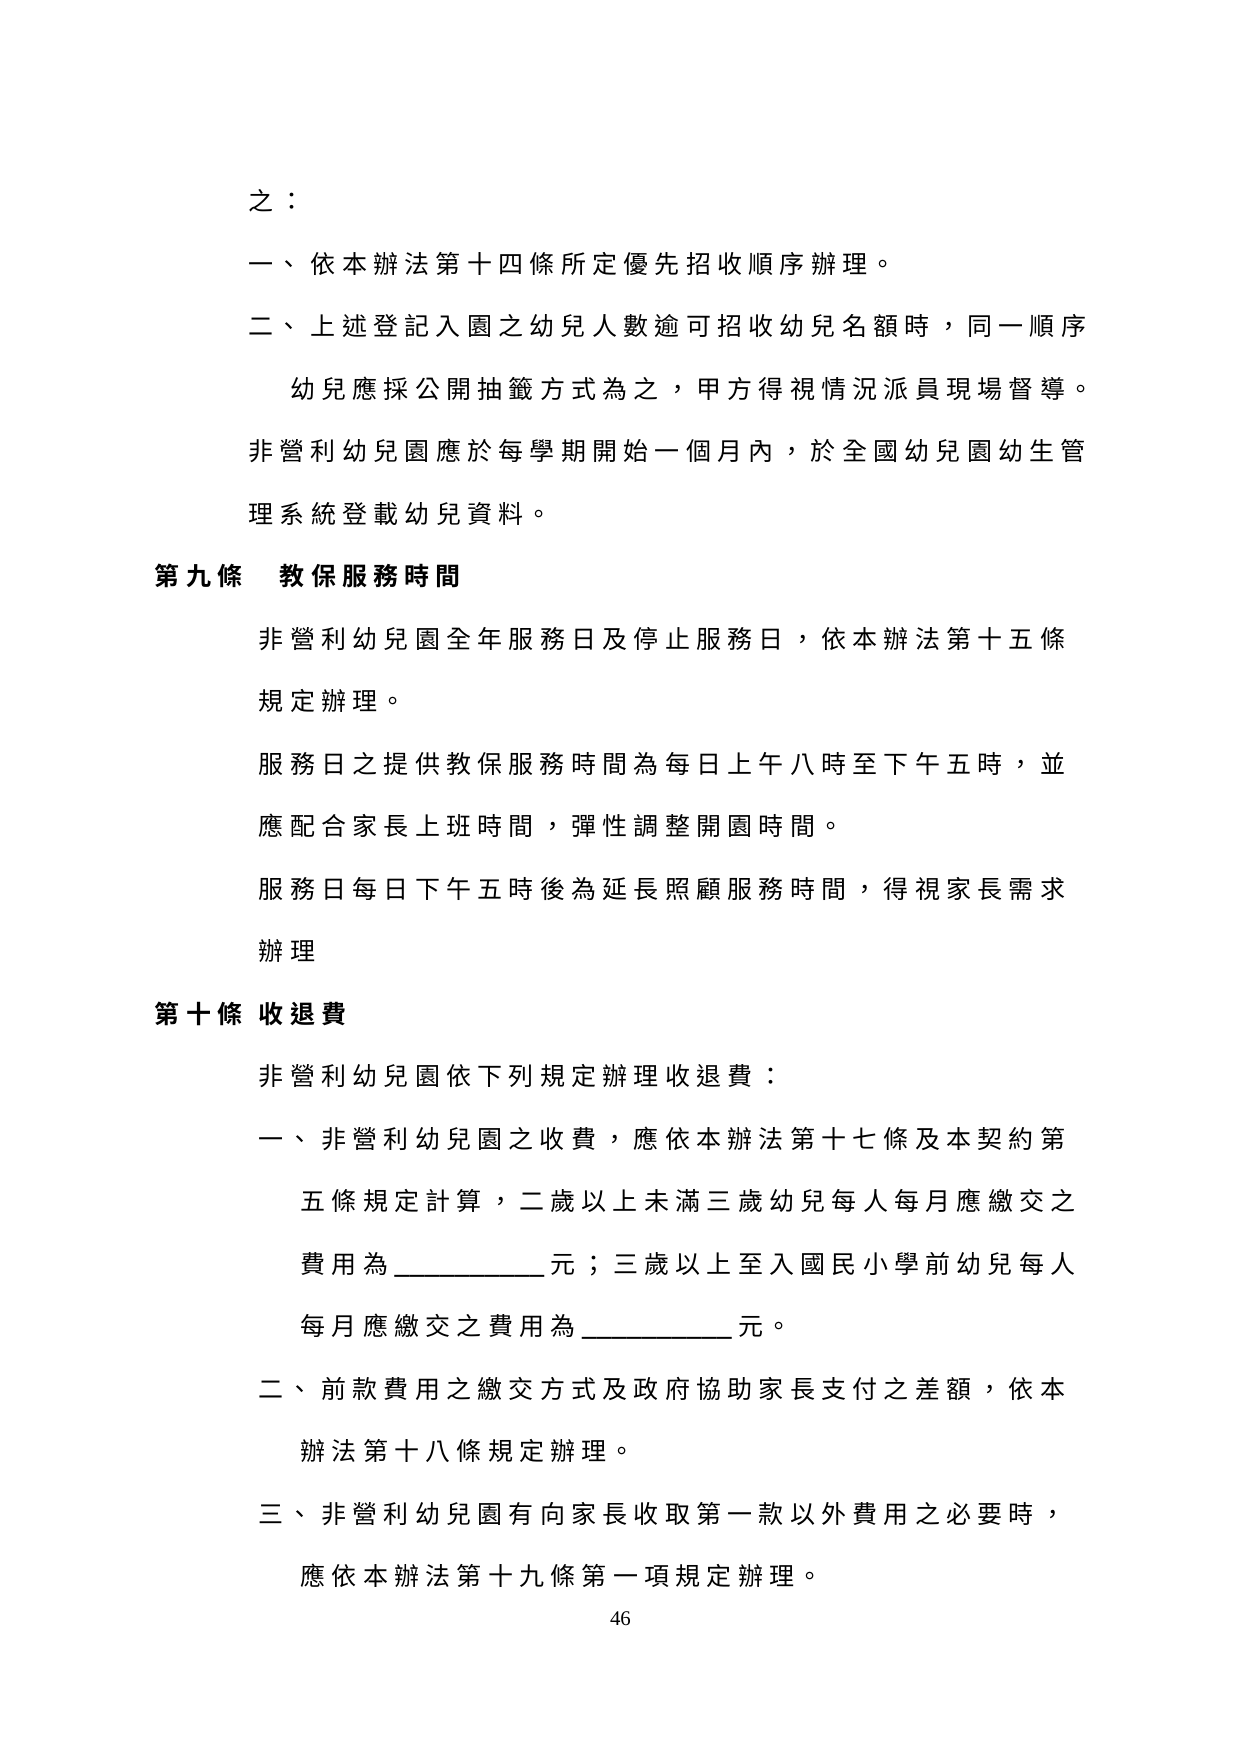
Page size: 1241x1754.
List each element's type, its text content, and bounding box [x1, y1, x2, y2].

text 二、前款費用之繳交方式及政府協助家長支付之差額，依本辦法第十八條規定辦理。 [246, 1346, 1089, 1471]
text 之： [234, 158, 1089, 221]
text 非營利幼兒園應於每學期開始一個月內，於全國幼兒園幼生管理系統登載幼兒資料。 [243, 408, 1089, 533]
text 非營利幼兒園依下列規定辦理收退費： [246, 1033, 1089, 1096]
text 服務日之提供教保服務時間為每日上午八時至下午五時，並應配合家長上班時間，彈性調整開園時間。 [246, 721, 1089, 846]
text 第九條 教保服務時間 [151, 533, 1089, 596]
text 第十條 收退費 [151, 971, 1089, 1033]
text 三、非營利幼兒園有向家長收取第一款以外費用之必要時，應依本辦法第十九條第一項規定辦理。 [246, 1471, 1089, 1596]
text 一、非營利幼兒園之收費，應依本辦法第十七條及本契約第五條規定計算，二歲以上未滿三歲幼兒每人每月應繳交之費用為__________元；三歲以上至入國民小學前幼兒每人每月應繳交之費用為__________元。 [246, 1096, 1089, 1346]
text 一、依本辦法第十四條所定優先招收順序辦理。 [236, 221, 1089, 283]
text 服務日每日下午五時後為延長照顧服務時間，得視家長需求辦理 [246, 846, 1089, 971]
text 二、上述登記入園之幼兒人數逾可招收幼兒名額時，同一順序幼兒應採公開抽籤方式為之，甲方得視情況派員現場督導。 [237, 283, 1089, 408]
text 非營利幼兒園全年服務日及停止服務日，依本辦法第十五條規定辦理。 [246, 596, 1089, 721]
